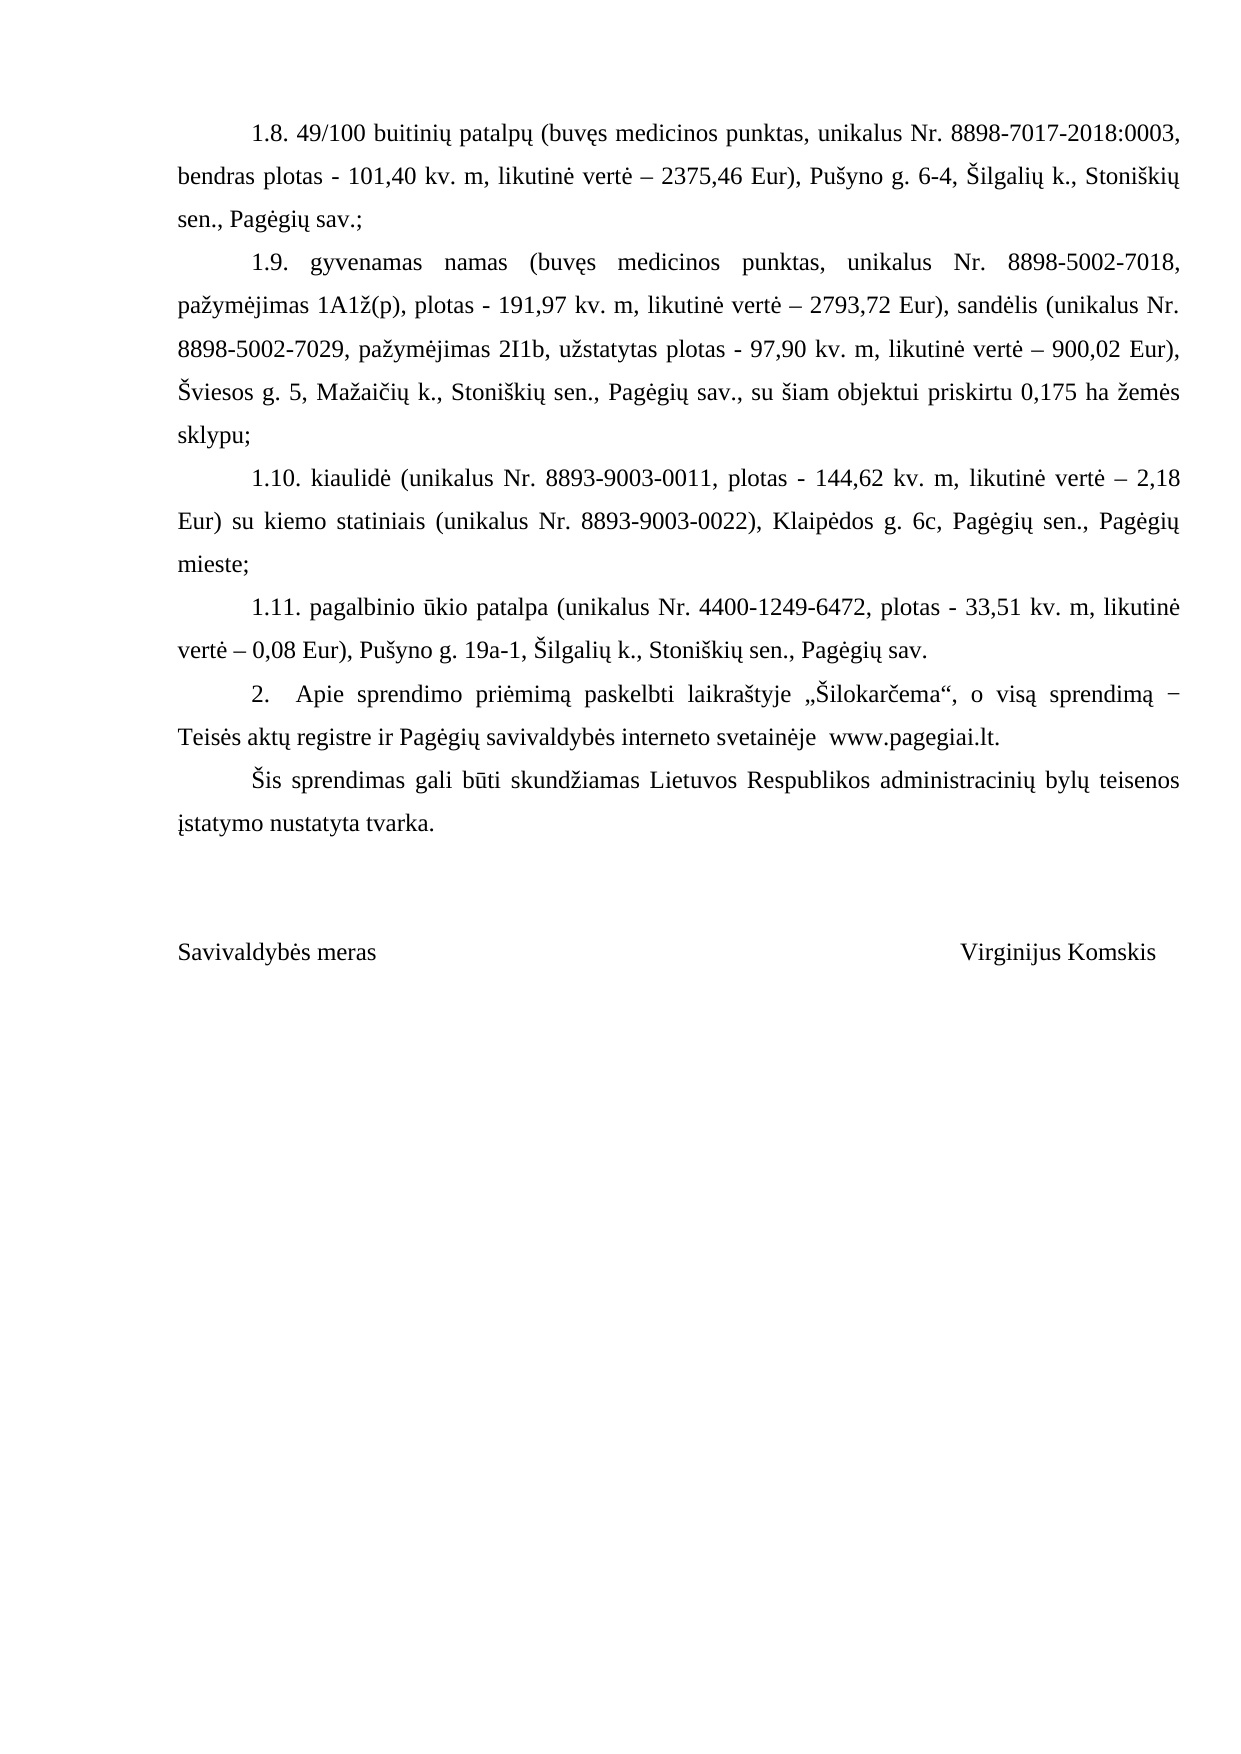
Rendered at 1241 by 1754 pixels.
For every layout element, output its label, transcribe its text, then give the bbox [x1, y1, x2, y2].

text 2. Apie sprendimo priėmimą paskelbti laikraštyje „Šilokarčema“, o visą sprendimą − Teisės aktų registre ir Pagėgių savivaldybės interneto svetainėje www.pagegiai.lt. [177, 679, 1181, 751]
text 1.8. 49/100 buitinių patalpų (buvęs medicinos punktas, unikalus Nr. 8898-7017-2018:0003, bendras plotas - 101,40 kv. m, likutinė vertė – 2375,46 Eur), Pušyno g. 6-4, Šilgalių k., Stoniškių sen., Pagėgių sav.; [177, 118, 1181, 233]
text 1.11. pagalbinio ūkio patalpa (unikalus Nr. 4400-1249-6472, plotas - 33,51 kv. m, likutinė vertė – 0,08 Eur), Pušyno g. 19a-1, Šilgalių k., Stoniškių sen., Pagėgių sav. [177, 592, 1181, 664]
text 1.9. gyvenamas namas (buvęs medicinos punktas, unikalus Nr. 8898-5002-7018, pažymėjimas 1A1ž(p), plotas - 191,97 kv. m, likutinė vertė – 2793,72 Eur), sandėlis (unikalus Nr. 8898-5002-7029, pažymėjimas 2I1b, užstatytas plotas - 97,90 kv. m, likutinė vertė – 900,02 Eur), Šviesos g. 5, Mažaičių k., Stoniškių sen., Pagėgių sav., su šiam objektui priskirtu 0,175 ha žemės sklypu; [177, 247, 1181, 449]
text Savivaldybės meras Virginijus Komskis [177, 937, 1181, 966]
text 1.10. kiaulidė (unikalus Nr. 8893-9003-0011, plotas - 144,62 kv. m, likutinė vertė – 2,18 Eur) su kiemo statiniais (unikalus Nr. 8893-9003-0022), Klaipėdos g. 6c, Pagėgių sen., Pagėgių mieste; [177, 463, 1181, 578]
text Šis sprendimas gali būti skundžiamas Lietuvos Respublikos administracinių bylų teisenos įstatymo nustatyta tvarka. [177, 765, 1181, 837]
